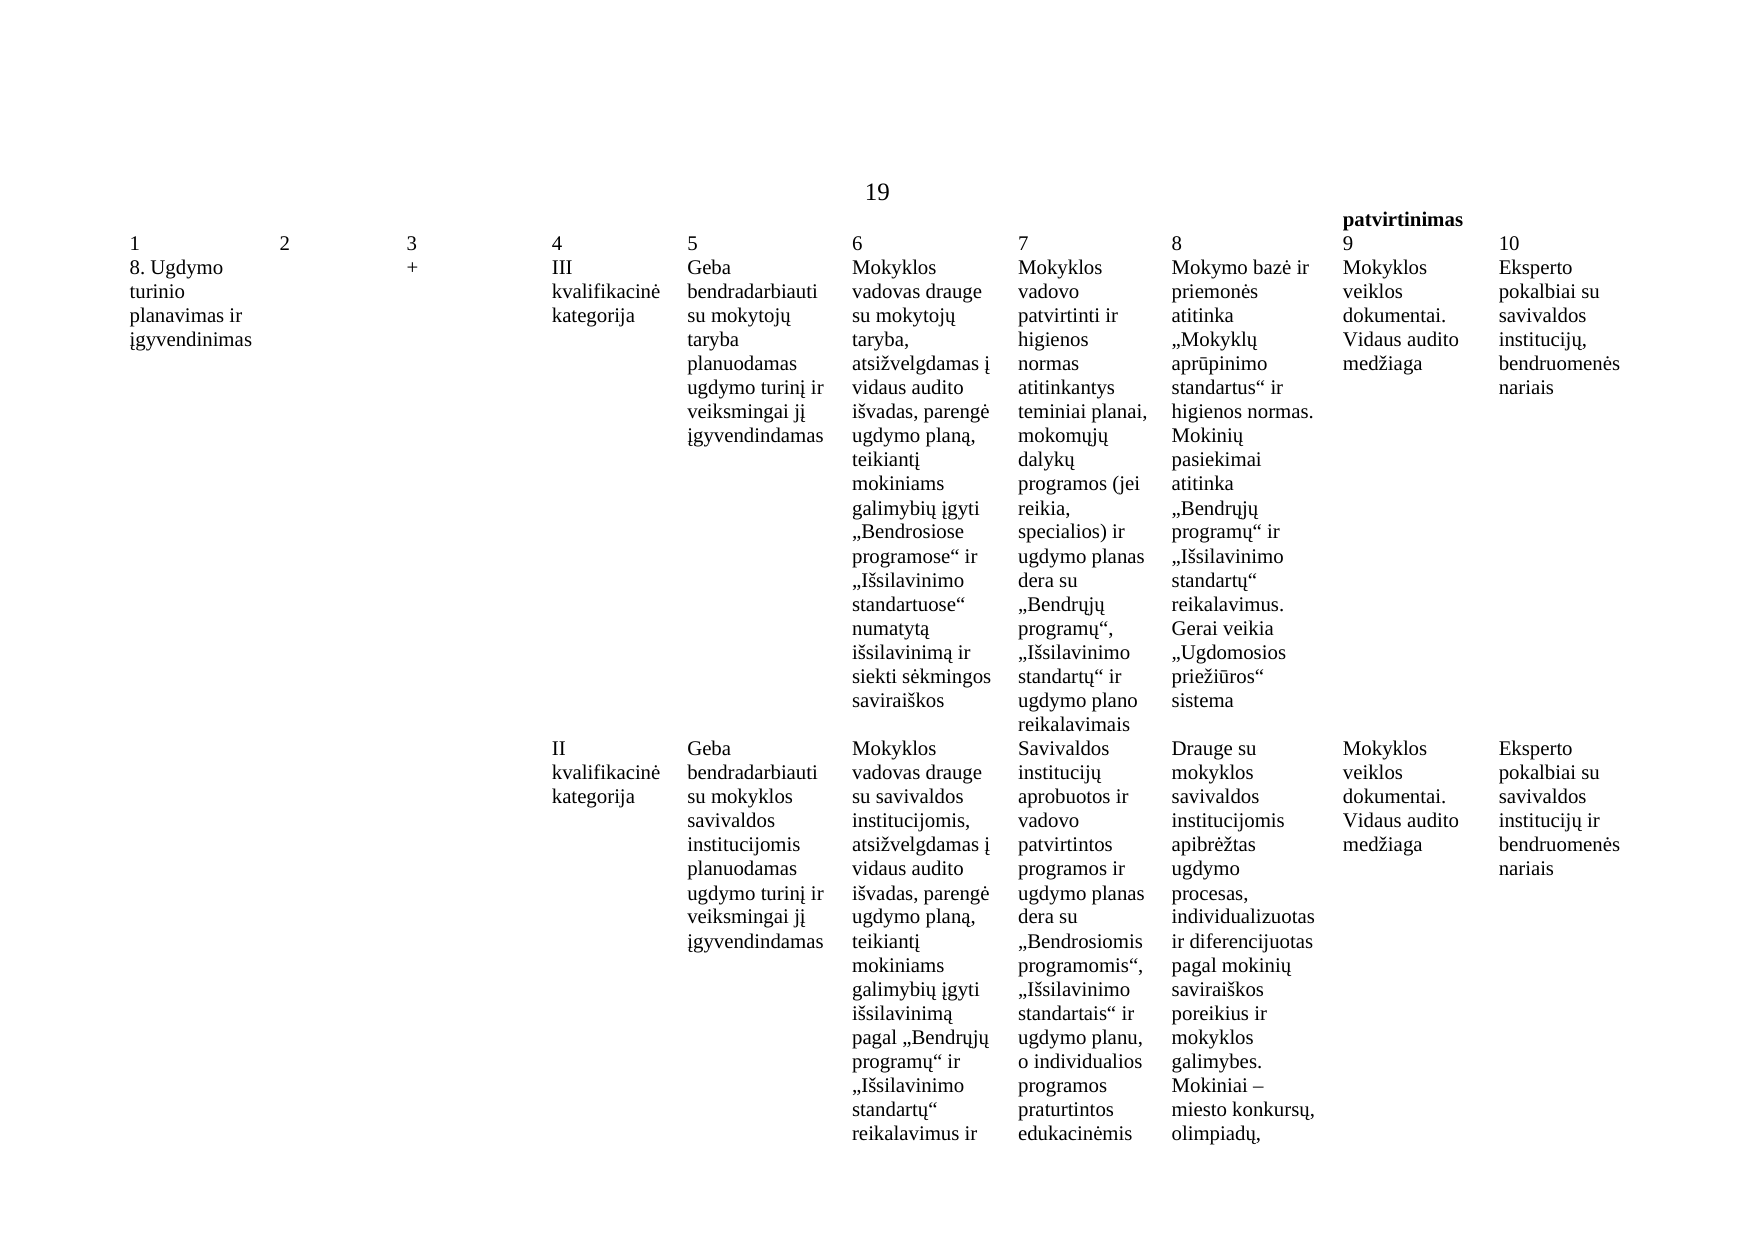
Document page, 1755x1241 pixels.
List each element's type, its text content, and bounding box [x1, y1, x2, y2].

table_header [841, 207, 1007, 231]
table_cell Savivaldos institucijų aprobuotos ir vadovo patvirtintos programos ir ugdymo planas dera su „Bendrosiomis programomis“, „Išsilavinimo standartais“ ir ugdymo planu, o individualios programos praturtintos edukacinėmis [1007, 736, 1160, 1145]
table_header [1007, 207, 1160, 231]
table_cell Mokyklos vadovas drauge su savivaldos institucijomis, atsižvelgdamas į vidaus audito išvadas, parengė ugdymo planą, teikiantį mokiniams galimybių įgyti išsilavinimą pagal „Bendrųjų programų“ ir „Išsilavinimo standartų“ reikalavimus ir [841, 736, 1007, 1145]
table_cell 3 [395, 231, 540, 255]
table_cell Mokyklos vadovas drauge su mokytojų taryba, atsižvelgdamas į vidaus audito išvadas, parengė ugdymo planą, teikiantį mokiniams galimybių įgyti „Bendrosiose programose“ ir „Išsilavinimo standartuose“ numatytą išsilavinimą ir siekti sėkmingos saviraiškos [841, 255, 1007, 736]
table_cell Mokymo bazė ir priemonės atitinka „Mokyklų aprūpinimo standartus“ ir higienos normas. Mokinių pasiekimai atitinka „Bendrųjų programų“ ir „Išsilavinimo standartų“ reikalavimus. Gerai veikia „Ugdomosios priežiūros“ sistema [1160, 255, 1331, 736]
table_cell II kvalifikacinė kategorija [540, 736, 676, 1145]
table_header [1487, 207, 1636, 231]
table_header patvirtinimas [1331, 207, 1487, 231]
table_header [676, 207, 841, 231]
table_cell Mokyklos veiklos dokumentai. Vidaus audito medžiaga [1331, 255, 1487, 736]
table_header [395, 207, 540, 231]
table_cell Mokyklos veiklos dokumentai. Vidaus audito medžiaga [1331, 736, 1487, 1145]
table_header [268, 207, 395, 231]
table_cell Mokyklos vadovo patvirtinti ir higienos normas atitinkantys teminiai planai, mokomųjų dalykų programos (jei reikia, specialios) ir ugdymo planas dera su „Bendrųjų programų“, „Išsilavinimo standartų“ ir ugdymo plano reikalavimais [1007, 255, 1160, 736]
table_cell Geba bendradarbiauti su mokyklos savivaldos institucijomis planuodamas ugdymo turinį ir veiksmingai jį įgyvendindamas [676, 736, 841, 1145]
table_cell 9 [1331, 231, 1487, 255]
table_cell 8 [1160, 231, 1331, 255]
table_cell Eksperto pokalbiai su savivaldos institucijų, bendruomenės nariais [1487, 255, 1636, 736]
table_cell 7 [1007, 231, 1160, 255]
table_cell [268, 255, 395, 1145]
table_header [1160, 207, 1331, 231]
table_cell Drauge su mokyklos savivaldos institucijomis apibrėžtas ugdymo procesas, individualizuotas ir diferencijuotas pagal mokinių saviraiškos poreikius ir mokyklos galimybes. Mokiniai – miesto konkursų, olimpiadų, [1160, 736, 1331, 1145]
table_cell Eksperto pokalbiai su savivaldos institucijų ir bendruomenės nariais [1487, 736, 1636, 1145]
table_cell 5 [676, 231, 841, 255]
table_header [540, 207, 676, 231]
table_cell + [395, 255, 540, 1145]
table_cell 4 [540, 231, 676, 255]
table_cell III kvalifikacinė kategorija [540, 255, 676, 736]
table_cell 2 [268, 231, 395, 255]
table_cell 6 [841, 231, 1007, 255]
table_cell 10 [1487, 231, 1636, 255]
table_cell Geba bendradarbiauti su mokytojų taryba planuodamas ugdymo turinį ir veiksmingai jį įgyvendindamas [676, 255, 841, 736]
table_header [118, 207, 268, 231]
table_cell 1 [118, 231, 268, 255]
table_cell 8. Ugdymo turinio planavimas ir įgyvendinimas [118, 255, 268, 1145]
